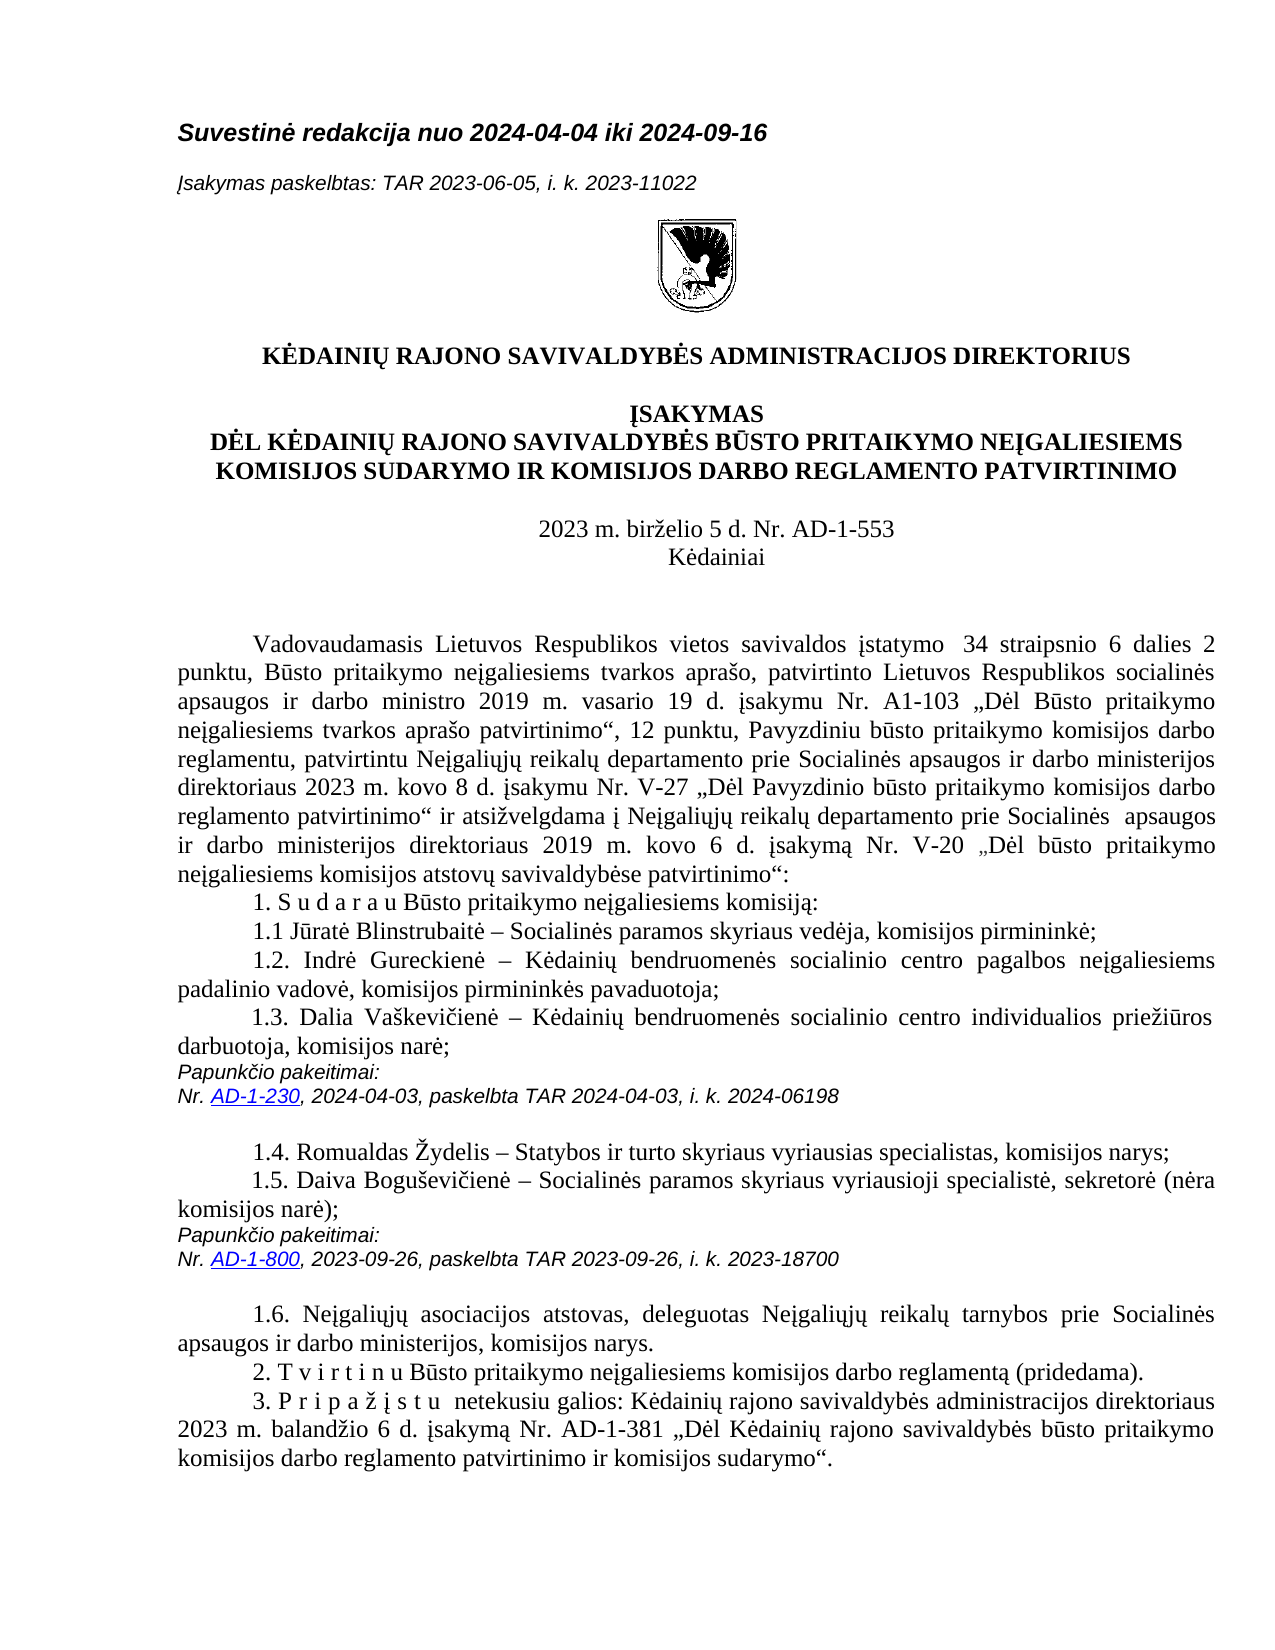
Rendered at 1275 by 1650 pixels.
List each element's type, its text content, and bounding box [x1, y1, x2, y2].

text Įsakymas paskelbtas: TAR 2023-06-05, i. k. 2023-11022 [177, 171, 1216, 195]
text kėdainių rajono savivaldybėS ADMINISTRACIJOS DIREKTORIUS [177, 341, 1216, 370]
text Suvestinė redakcija nuo 2024-04-04 iki 2024-09-16 [177, 118, 1216, 147]
text Nr. AD-1-800, 2023-09-26, paskelbta TAR 2023-09-26, i. k. 2023-18700 [177, 1247, 1216, 1271]
text 1.5. Daiva Boguševičienė – Socialinės paramos skyriaus vyriausioji specialistė, sekretorė (nėra komisijos narė); [177, 1165, 1216, 1223]
text 1.2. Indrė Gureckienė – Kėdainių bendruomenės socialinio centro pagalbos neįgaliesiems padalinio vadovė, komisijos pirmininkės pavaduotoja; [177, 945, 1216, 1002]
text 1.6. Neįgaliųjų asociacijos atstovas, deleguotas Neįgaliųjų reikalų tarnybos prie Socialinės apsaugos ir darbo ministerijos, komisijos narys. [177, 1299, 1216, 1357]
text 1.1 Jūratė Blinstrubaitė – Socialinės paramos skyriaus vedėja, komisijos pirmininkė; [177, 916, 1216, 945]
text Papunkčio pakeitimai: [177, 1223, 1216, 1247]
text Vadovaudamasis Lietuvos Respublikos vietos savivaldos įstatymo 34 straipsnio 6 dalies 2 punktu, Būsto pritaikymo neįgaliesiems tvarkos aprašo, patvirtinto Lietuvos Respublikos socialinės apsaugos ir darbo ministro 2019 m. vasario 19 d. įsakymu Nr. A1-103 „Dėl Būsto pritaikymo neįgaliesiems tvarkos aprašo patvirtinimo“, 12 punktu, Pavyzdiniu būsto pritaikymo komisijos darbo reglamentu, patvirtintu Neįgaliųjų reikalų departamento prie Socialinės apsaugos ir darbo ministerijos direktoriaus 2023 m. kovo 8 d. įsakymu Nr. V-27 „Dėl Pavyzdinio būsto pritaikymo komisijos darbo reglamento patvirtinimo“ ir atsižvelgdama į Neįgaliųjų reikalų departamento prie Socialinės apsaugos ir darbo ministerijos direktoriaus 2019 m. kovo 6 d. įsakymą Nr. V-20 „Dėl būsto pritaikymo neįgaliesiems komisijos atstovų savivaldybėse patvirtinimo“: [177, 629, 1216, 887]
text 2. T v i r t i n u Būsto pritaikymo neįgaliesiems komisijos darbo reglamentą (pridedama). [177, 1357, 1216, 1386]
text ĮSAKYMAS [177, 399, 1216, 427]
text Kėdainiai [177, 542, 1256, 571]
text 3. P r i p a ž į s t u netekusiu galios: Kėdainių rajono savivaldybės administracijos direktoriaus 2023 m. balandžio 6 d. įsakymą Nr. AD-1-381 „Dėl Kėdainių rajono savivaldybės būsto pritaikymo komisijos darbo reglamento patvirtinimo ir komisijos sudarymo“. [177, 1386, 1216, 1472]
text 1.3. Dalia Vaškevičienė – Kėdainių bendruomenės socialinio centro individualios priežiūros darbuotoja, komisijos narė; [177, 1002, 1213, 1060]
text Papunkčio pakeitimai: [177, 1060, 1216, 1084]
text 1. S u d a r a u Būsto pritaikymo neįgaliesiems komisiją: [177, 887, 1216, 916]
text 2023 m. birželio 5 d. Nr. AD-1-553 [177, 514, 1256, 542]
text 1.4. Romualdas Žydelis – Statybos ir turto skyriaus vyriausias specialistas, komisijos narys; [177, 1137, 1216, 1165]
text DĖL KĖDAINIŲ RAJONO savivaldybės BŪSTO PRITAIKYMO NEĮGALIESIEMS KOMISIJOS SUDARYMO IR KOMISIJOS darbo reglamento PATVIRTINIMO [177, 427, 1216, 485]
text Nr. AD-1-230, 2024-04-03, paskelbta TAR 2024-04-03, i. k. 2024-06198 [177, 1084, 1216, 1108]
